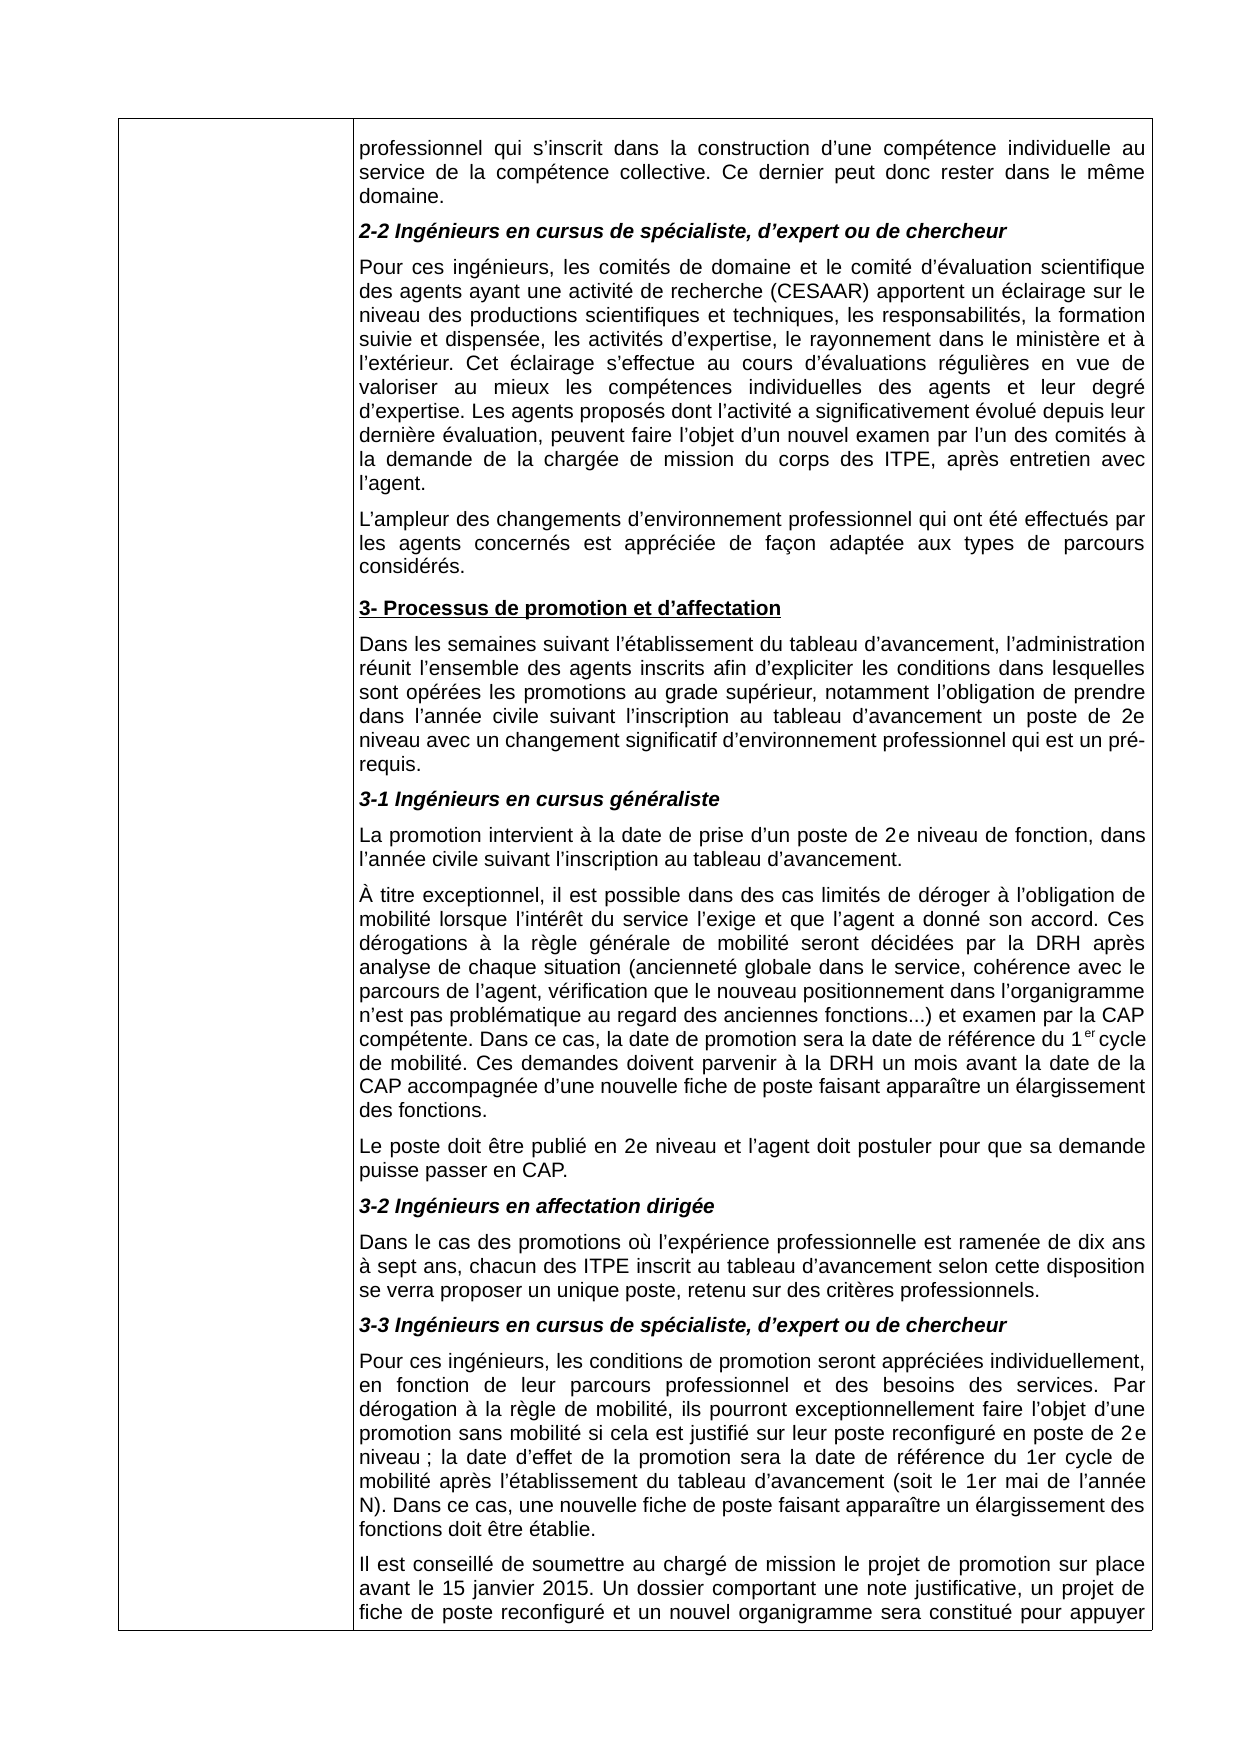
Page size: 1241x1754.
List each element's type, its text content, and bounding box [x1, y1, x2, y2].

table_cell professionnel qui s’inscrit dans la construction d’une compétence individuelle au service de la compétence collective. Ce dernier peut donc rester dans le même domaine. 2-2 Ingénieurs en cursus de spécialiste, d’expert ou de chercheur Pour ces ingénieurs, les comités de domaine et le comité d’évaluation scientifique des agents ayant une activité de recherche (CESAAR) apportent un éclairage sur le niveau des productions scientifiques et techniques, les responsabilités, la formation suivie et dispensée, les activités d’expertise, le rayonnement dans le ministère et à l’extérieur. Cet éclairage s’effectue au cours d’évaluations régulières en vue de valoriser au mieux les compétences individuelles des agents et leur degré d’expertise. Les agents proposés dont l’activité a significativement évolué depuis leur dernière évaluation, peuvent faire l’objet d’un nouvel examen par l’un des comités à la demande de la chargée de mission du corps des ITPE, après entretien avec l’agent. L’ampleur des changements d’environnement professionnel qui ont été effectués par les agents concernés est appréciée de façon adaptée aux types de parcours considérés. 3- Processus de promotion et d’affectation Dans les semaines suivant l’établissement du tableau d’avancement, l’administration réunit l’ensemble des agents inscrits afin d’expliciter les conditions dans lesquelles sont opérées les promotions au grade supérieur, notamment l’obligation de prendre dans l’année civile suivant l’inscription au tableau d’avancement un poste de 2e niveau avec un changement significatif d’environnement professionnel qui est un pré-requis. 3-1 Ingénieurs en cursus généraliste La promotion intervient à la date de prise d’un poste de 2e niveau de fonction, dans l’année civile suivant l’inscription au tableau d’avancement. À titre exceptionnel, il est possible dans des cas limités de déroger à l’obligation de mobilité lorsque l’intérêt du service l’exige et que l’agent a donné son accord. Ces dérogations à la règle générale de mobilité seront décidées par la DRH après analyse de chaque situation (ancienneté globale dans le service, cohérence avec le parcours de l’agent, vérification que le nouveau positionnement dans l’organigramme n’est pas problématique au regard des anciennes fonctions...) et examen par la CAP compétente. Dans ce cas, la date de promotion sera la date de référence du 1er cycle de mobilité. Ces demandes doivent parvenir à la DRH un mois avant la date de la CAP accompagnée d’une nouvelle fiche de poste faisant apparaître un élargissement des fonctions. Le poste doit être publié en 2e niveau et l’agent doit postuler pour que sa demande puisse passer en CAP. 3-2 Ingénieurs en affectation dirigée Dans le cas des promotions où l’expérience professionnelle est ramenée de dix ans à sept ans, chacun des ITPE inscrit au tableau d’avancement selon cette disposition se verra proposer un unique poste, retenu sur des critères professionnels. 3-3 Ingénieurs en cursus de spécialiste, d’expert ou de chercheur Pour ces ingénieurs, les conditions de promotion seront appréciées individuellement, en fonction de leur parcours professionnel et des besoins des services. Par dérogation à la règle de mobilité, ils pourront exceptionnellement faire l’objet d’une promotion sans mobilité si cela est justifié sur leur poste reconfiguré en poste de 2e niveau ; la date d’effet de la promotion sera la date de référence du 1er cycle de mobilité après l’établissement du tableau d’avancement (soit le 1er mai de l’année N). Dans ce cas, une nouvelle fiche de poste faisant apparaître un élargissement des fonctions doit être établie. Il est conseillé de soumettre au chargé de mission le projet de promotion sur place avant le 15 janvier 2015. Un dossier comportant une note justificative, un projet de fiche de poste reconfiguré et un nouvel organigramme sera constitué pour appuyer [354, 119, 1152, 1630]
table_cell [119, 119, 353, 1630]
